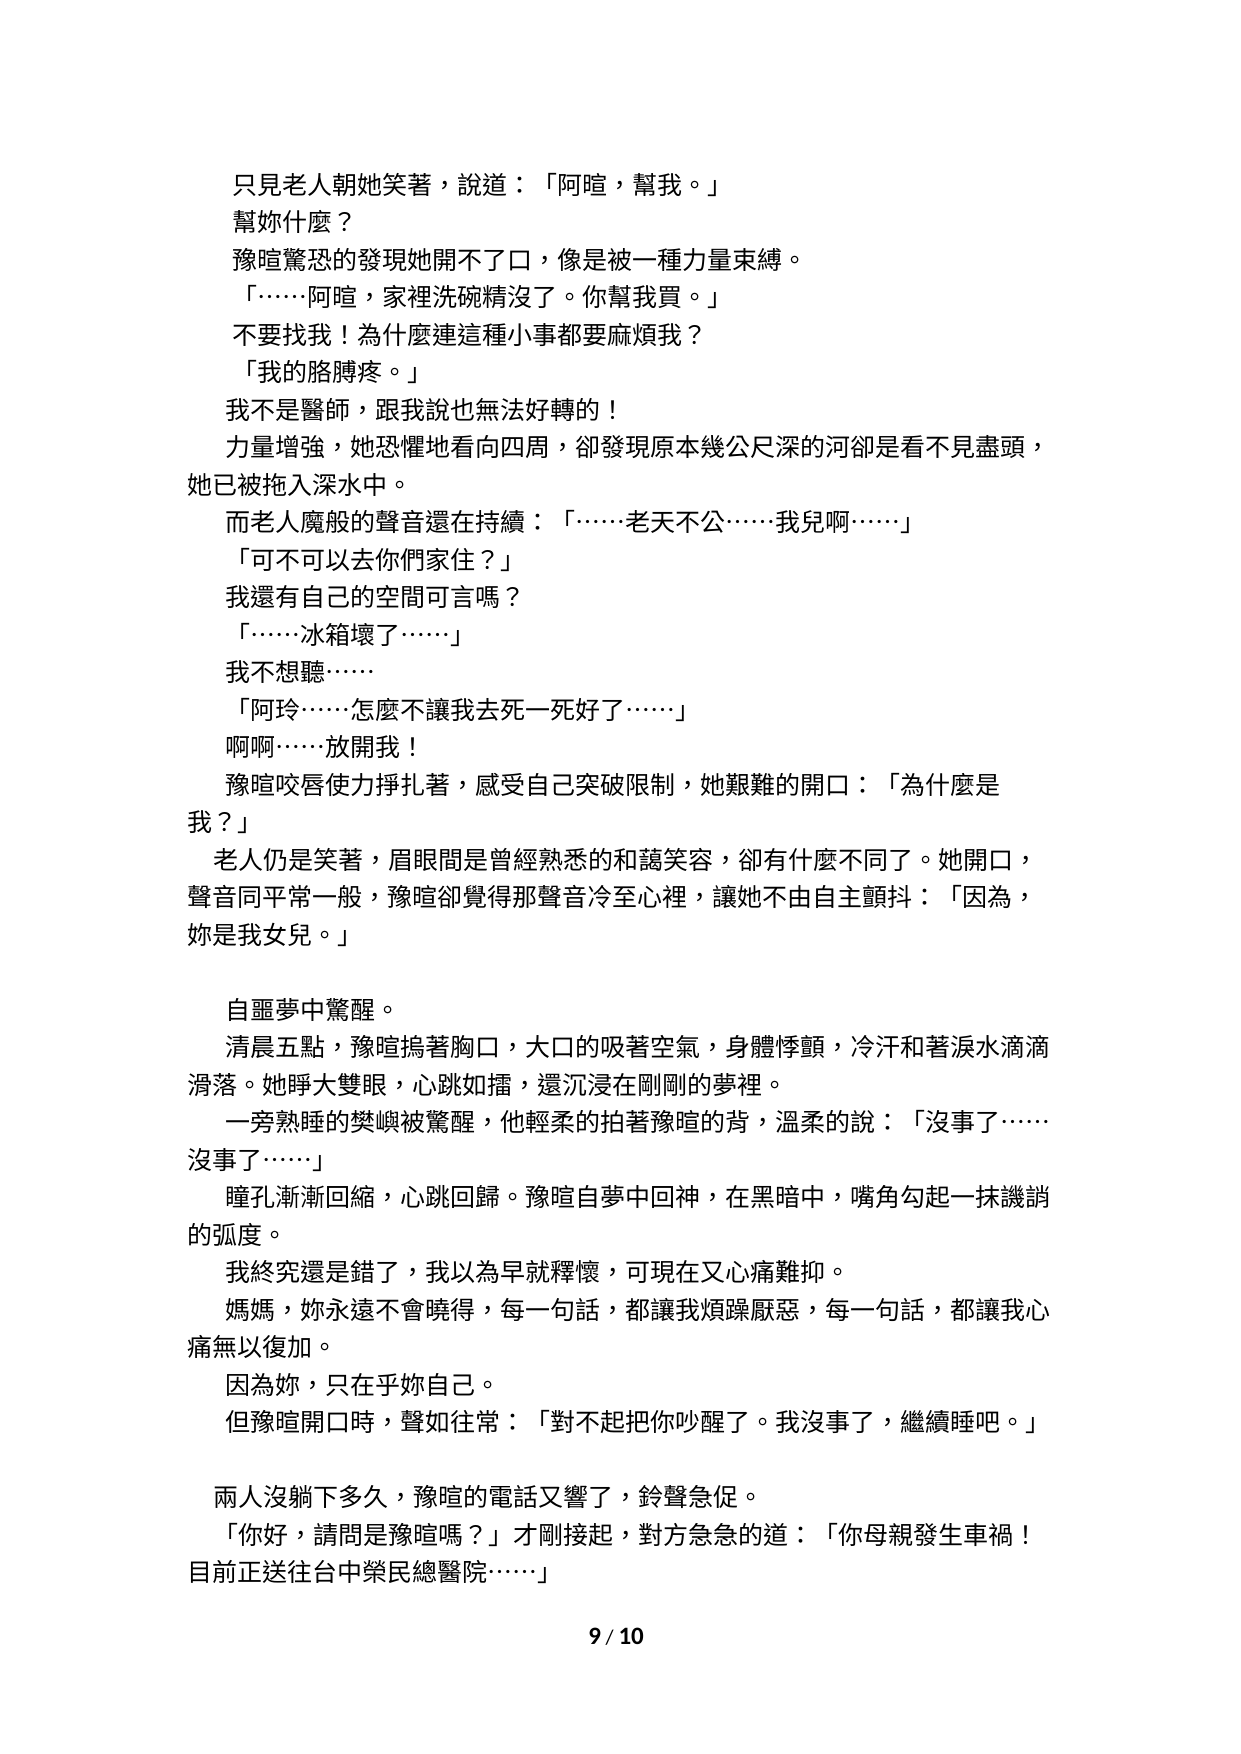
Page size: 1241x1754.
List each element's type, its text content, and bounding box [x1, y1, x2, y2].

text 瞳孔漸漸回縮，心跳回歸。豫暄自夢中回神，在黑暗中，嘴角勾起一抹譏誚的弧度。 [187, 1177, 1053, 1252]
text 「阿玲……怎麼不讓我去死一死好了……」 [187, 689, 1053, 727]
text 媽媽，妳永遠不會曉得，每一句話，都讓我煩躁厭惡，每一句話，都讓我心痛無以復加。 [187, 1289, 1053, 1364]
text 「可不可以去你們家住？」 [187, 539, 1053, 577]
text 我還有自己的空間可言嗎？ [187, 577, 1053, 614]
text 啊啊……放開我！ [187, 727, 1053, 764]
text 因為妳，只在乎妳自己。 [187, 1364, 1053, 1402]
text 幫妳什麼？ [187, 202, 1053, 239]
text 而老人魔般的聲音還在持續：「……老天不公……我兒啊……」 [187, 502, 1053, 539]
text 我不是醫師，跟我說也無法好轉的！ [187, 389, 1053, 427]
text 不要找我！為什麼連這種小事都要麻煩我？ [187, 314, 1053, 352]
text 豫暄咬唇使力掙扎著，感受自己突破限制，她艱難的開口：「為什麼是我？」 [187, 764, 1053, 839]
text 老人仍是笑著，眉眼間是曾經熟悉的和藹笑容，卻有什麼不同了。她開口，聲音同平常一般，豫暄卻覺得那聲音冷至心裡，讓她不由自主顫抖：「因為，妳是我女兒。」 [187, 839, 1053, 952]
text 我終究還是錯了，我以為早就釋懷，可現在又心痛難抑。 [187, 1252, 1053, 1289]
text 清晨五點，豫暄摀著胸口，大口的吸著空氣，身體悸顫，冷汗和著淚水滴滴滑落。她睜大雙眼，心跳如擂，還沉浸在剛剛的夢裡。 [187, 1027, 1053, 1102]
text 「……冰箱壞了……」 [187, 614, 1053, 652]
text 「你好，請問是豫暄嗎？」才剛接起，對方急急的道：「你母親發生車禍！目前正送往台中榮民總醫院……」 [187, 1514, 1053, 1589]
text 自噩夢中驚醒。 [187, 989, 1053, 1027]
text 兩人沒躺下多久，豫暄的電話又響了，鈴聲急促。 [187, 1477, 1053, 1514]
text 「我的胳膊疼。」 [187, 352, 1053, 389]
text 「……阿暄，家裡洗碗精沒了。你幫我買。」 [187, 277, 1053, 314]
text 但豫暄開口時，聲如往常：「對不起把你吵醒了。我沒事了，繼續睡吧。」 [187, 1402, 1053, 1439]
text 只見老人朝她笑著，說道：「阿暄，幫我。」 [187, 164, 1053, 202]
text 我不想聽…… [187, 652, 1053, 689]
text 力量增強，她恐懼地看向四周，卻發現原本幾公尺深的河卻是看不見盡頭，她已被拖入深水中。 [187, 427, 1053, 502]
text 一旁熟睡的樊嶼被驚醒，他輕柔的拍著豫暄的背，溫柔的說：「沒事了……沒事了……」 [187, 1102, 1053, 1177]
text 豫暄驚恐的發現她開不了口，像是被一種力量束縛。 [187, 239, 1053, 277]
